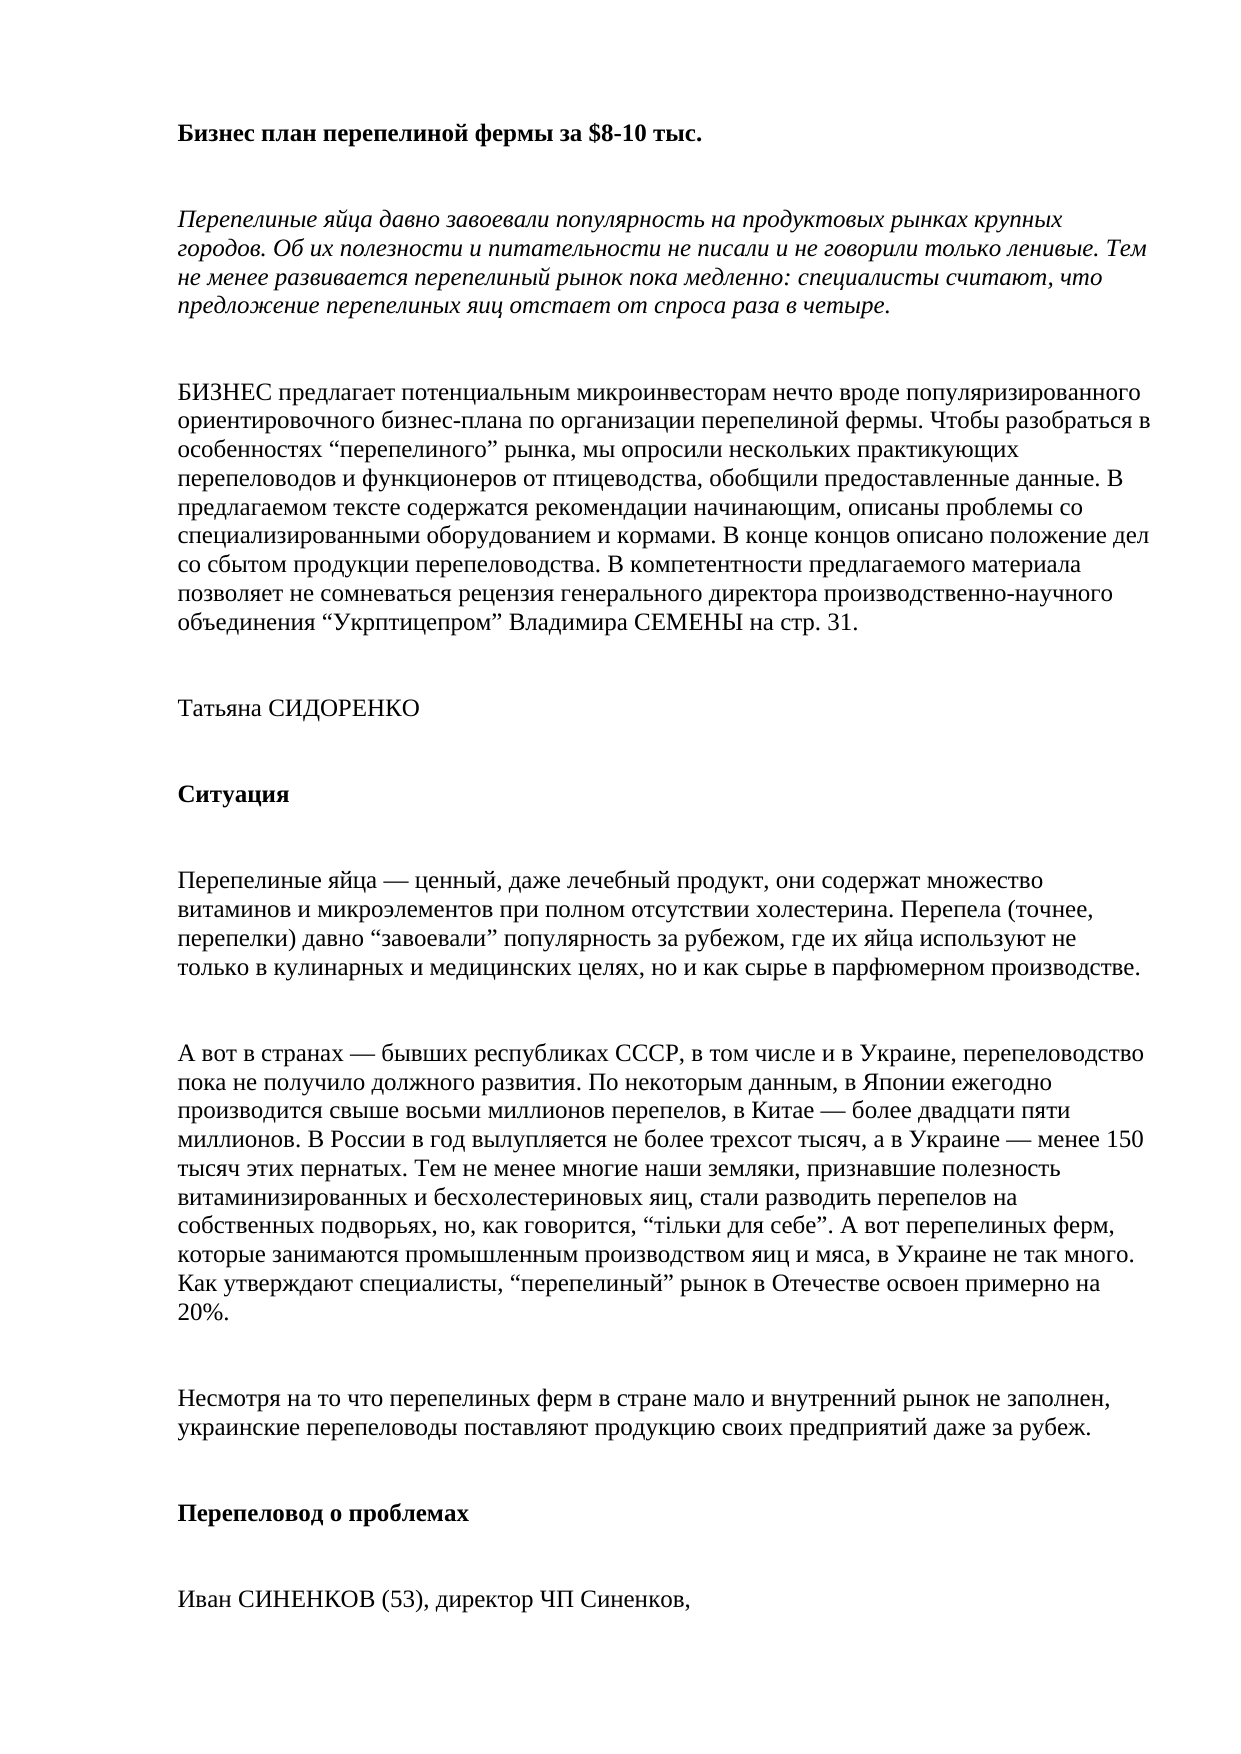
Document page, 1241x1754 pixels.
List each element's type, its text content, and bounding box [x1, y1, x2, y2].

text БИЗНЕС предлагает потенциальным микроинвесторам нечто вроде популяризированного ориентировочного бизнес-плана по организации перепелиной фермы. Чтобы разобраться в особенностях “перепелиного” рынка, мы опросили нескольких практикующих перепеловодов и функционеров от птицеводства, обобщили предоставленные данные. В предлагаемом тексте содержатся рекомендации начинающим, описаны проблемы со специализированными оборудованием и кормами. В конце концов описано положение дел со сбытом продукции перепеловодства. В компетентности предлагаемого материала позволяет не сомневаться рецензия генерального директора производственно-научного объединения “Укрптицепром” Владимира СЕМЕНЫ на стр. 31. [177, 377, 1152, 636]
text Иван СИНЕНКОВ (53), директор ЧП Синенков, [177, 1584, 1152, 1613]
text Перепеловод о проблемах [177, 1498, 1152, 1527]
text Ситуация [177, 779, 1152, 808]
text А вот в странах — бывших республиках СССР, в том числе и в Украине, перепеловодство пока не получило должного развития. По некоторым данным, в Японии ежегодно производится свыше восьми миллионов перепелов, в Китае — более двадцати пяти миллионов. В России в год вылупляется не более трехсот тысяч, а в Украине — менее 150 тысяч этих пернатых. Тем не менее многие наши земляки, признавшие полезность витаминизированных и бесхолестериновых яиц, стали разводить перепелов на собственных подворьях, но, как говорится, “тільки для себе”. А вот перепелиных ферм, которые занимаются промышленным производством яиц и мяса, в Украине не так много. Как утверждают специалисты, “перепелиный” рынок в Отечестве освоен примерно на 20%. [177, 1038, 1152, 1326]
text Перепелиные яйца давно завоевали популярность на продуктовых рынках крупных городов. Об их полезности и питательности не писали и не говорили только ленивые. Тем не менее развивается перепелиный рынок пока медленно: специалисты считают, что предложение перепелиных яиц отстает от спроса раза в четыре. [177, 204, 1152, 319]
text Татьяна СИДОРЕНКО [177, 693, 1152, 722]
text Несмотря на то что перепелиных ферм в стране мало и внутренний рынок не заполнен, украинские перепеловоды поставляют продукцию своих предприятий даже за рубеж. [177, 1383, 1152, 1441]
text Бизнес план перепелиной фермы за $8-10 тыс. [177, 118, 1152, 147]
text Перепелиные яйца — ценный, даже лечебный продукт, они содержат множество витаминов и микроэлементов при полном отсутствии холестерина. Перепела (точнее, перепелки) давно “завоевали” популярность за рубежом, где их яйца используют не только в кулинарных и медицинских целях, но и как сырье в парфюмерном производстве. [177, 866, 1152, 981]
